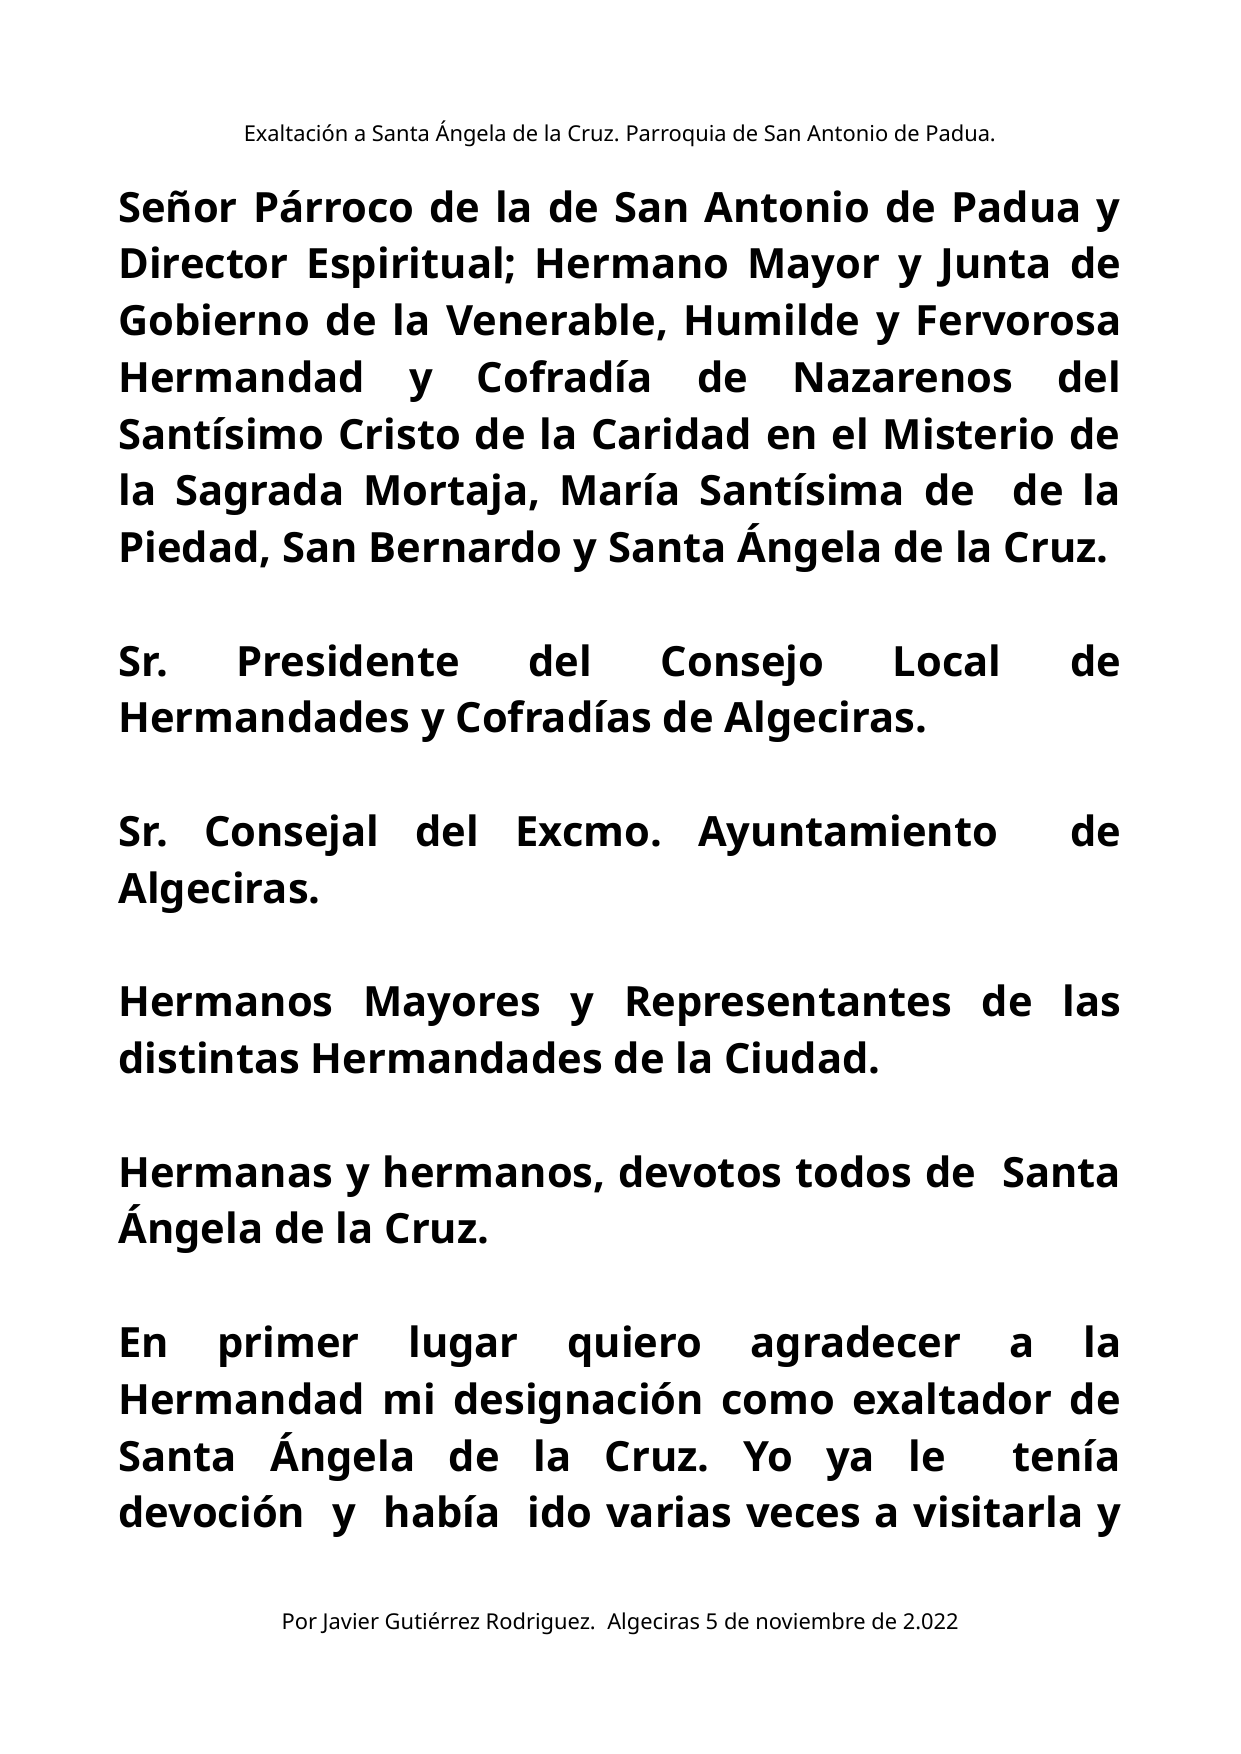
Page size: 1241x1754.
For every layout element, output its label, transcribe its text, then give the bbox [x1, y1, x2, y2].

text Señor Párroco de la de San Antonio de Padua y Director Espiritual; Hermano Mayor y Junta de Gobierno de la Venerable, Humilde y Fervorosa Hermandad y Cofradía de Nazarenos del Santísimo Cristo de la Caridad en el Misterio de la Sagrada Mortaja, María Santísima de de la Piedad, San Bernardo y Santa Ángela de la Cruz. [118, 177, 1122, 575]
text Hermanas y hermanos, devotos todos de Santa Ángela de la Cruz. [118, 1142, 1122, 1256]
text En primer lugar quiero agradecer a la Hermandad mi designación como exaltador de Santa Ángela de la Cruz. Yo ya le tenía devoción y había ido varias veces a visitarla y [118, 1313, 1122, 1540]
text Sr. Presidente del Consejo Local de Hermandades y Cofradías de Algeciras. [118, 632, 1122, 745]
text Sr. Consejal del Excmo. Ayuntamiento de Algeciras. [118, 802, 1122, 915]
text Hermanos Mayores y Representantes de las distintas Hermandades de la Ciudad. [118, 972, 1122, 1086]
